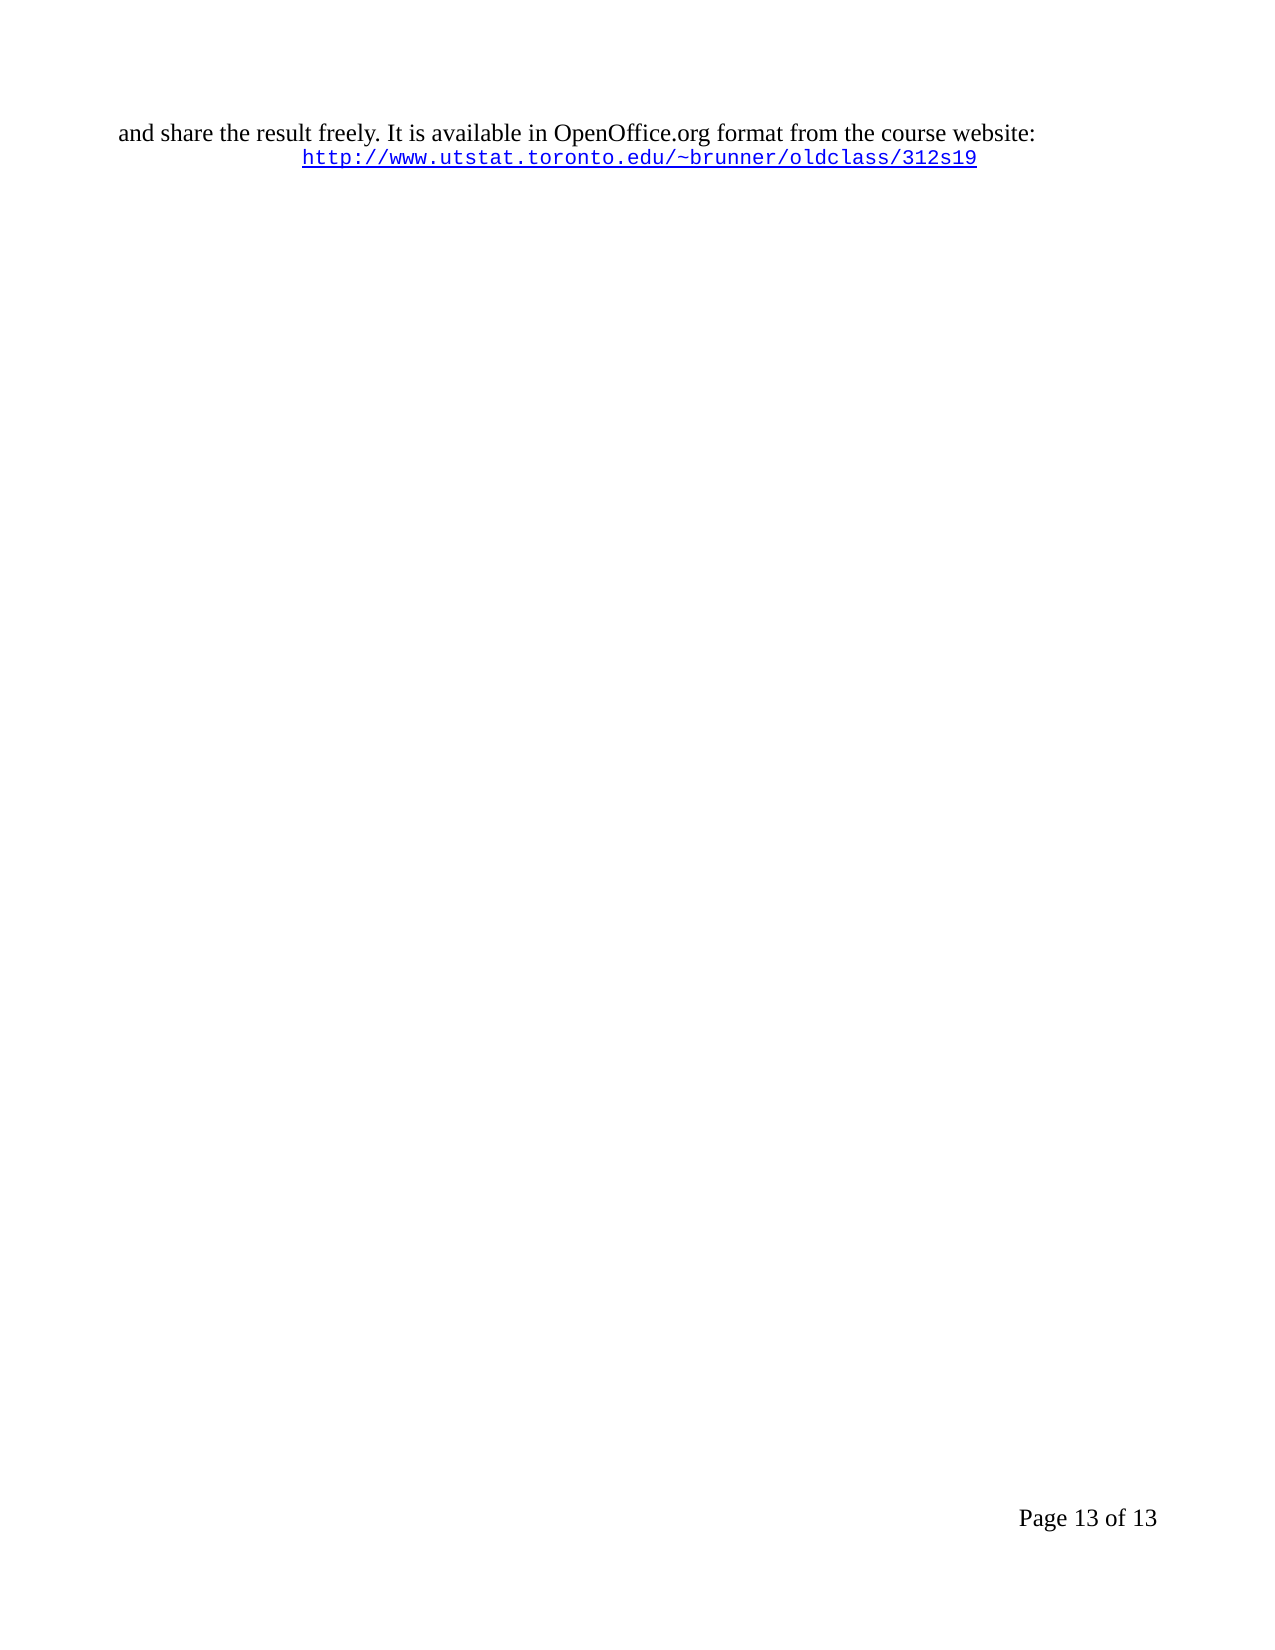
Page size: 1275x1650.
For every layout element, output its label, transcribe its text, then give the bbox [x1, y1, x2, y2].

text and share the result freely. It is available in OpenOffice.org format from the course website: [118, 118, 1160, 147]
text http://www.utstat.toronto.edu/~brunner/oldclass/312s19 [118, 147, 1160, 171]
